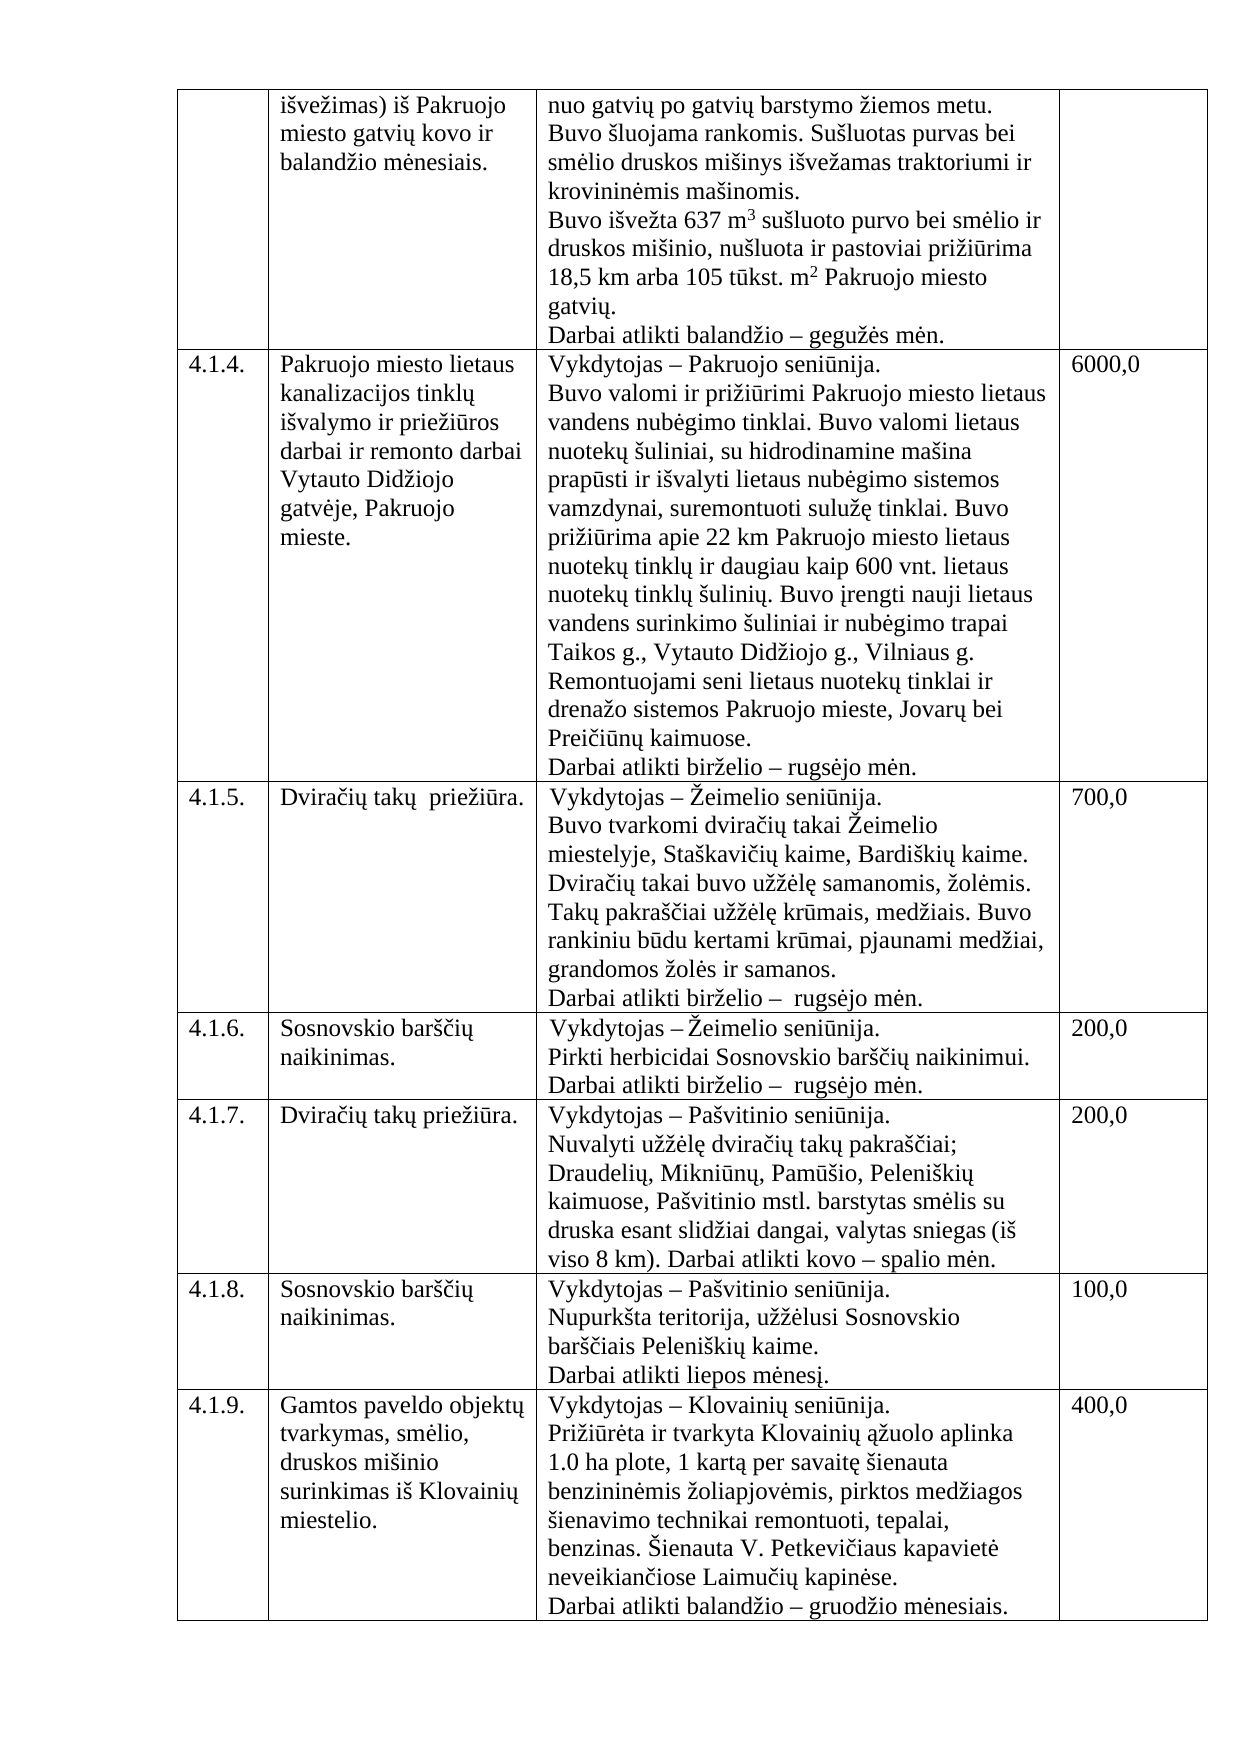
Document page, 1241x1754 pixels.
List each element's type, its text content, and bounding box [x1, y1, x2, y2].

table_cell Vykdytojas – Pakruojo seniūnija. Buvo valomi ir prižiūrimi Pakruojo miesto lietaus vandens nubėgimo tinklai. Buvo valomi lietaus nuotekų šuliniai, su hidrodinamine mašina prapūsti ir išvalyti lietaus nubėgimo sistemos vamzdynai, suremontuoti sulužę tinklai. Buvo prižiūrima apie 22 km Pakruojo miesto lietaus nuotekų tinklų ir daugiau kaip 600 vnt. lietaus nuotekų tinklų šulinių. Buvo įrengti nauji lietaus vandens surinkimo šuliniai ir nubėgimo trapai Taikos g., Vytauto Didžiojo g., Vilniaus g. Remontuojami seni lietaus nuotekų tinklai ir drenažo sistemos Pakruojo mieste, Jovarų bei Preičiūnų kaimuose. Darbai atlikti birželio – rugsėjo mėn. [537, 350, 1059, 781]
table_cell 200,0 [1060, 1013, 1207, 1099]
table_cell 200,0 [1060, 1100, 1207, 1273]
table_cell Pakruojo miesto lietaus kanalizacijos tinklų išvalymo ir priežiūros darbai ir remonto darbai Vytauto Didžiojo gatvėje, Pakruojo mieste. [269, 350, 536, 781]
table_cell 4.1.8. [178, 1274, 268, 1389]
table_cell [178, 90, 268, 348]
table_cell 100,0 [1060, 1274, 1207, 1389]
table_cell Dviračių takų priežiūra. [269, 1100, 536, 1273]
table_cell 700,0 [1060, 782, 1207, 1012]
table_cell Vykdytojas – Pašvitinio seniūnija. Nuvalyti užžėlę dviračių takų pakraščiai; Draudelių, Mikniūnų, Pamūšio, Peleniškių kaimuose, Pašvitinio mstl. barstytas smėlis su druska esant slidžiai dangai, valytas sniegas (iš viso 8 km). Darbai atlikti kovo – spalio mėn. [537, 1100, 1059, 1273]
table_cell Gamtos paveldo objektų tvarkymas, smėlio, druskos mišinio surinkimas iš Klovainių miestelio. [269, 1390, 536, 1620]
table_cell Sosnovskio barščių naikinimas. [269, 1013, 536, 1099]
table_cell [1060, 90, 1207, 348]
table_cell 4.1.7. [178, 1100, 268, 1273]
table_cell 6000,0 [1060, 350, 1207, 781]
table_cell Vykdytojas – Klovainių seniūnija. Prižiūrėta ir tvarkyta Klovainių ąžuolo aplinka 1.0 ha plote, 1 kartą per savaitę šienauta benzininėmis žoliapjovėmis, pirktos medžiagos šienavimo technikai remontuoti, tepalai, benzinas. Šienauta V. Petkevičiaus kapavietė neveikiančiose Laimučių kapinėse. Darbai atlikti balandžio – gruodžio mėnesiais. [537, 1390, 1059, 1620]
table_cell išvežimas) iš Pakruojo miesto gatvių kovo ir balandžio mėnesiais. [269, 90, 536, 348]
table_cell Dviračių takų priežiūra. [269, 782, 536, 1012]
table_cell Vykdytojas – Pašvitinio seniūnija. Nupurkšta teritorija, užžėlusi Sosnovskio barščiais Peleniškių kaime. Darbai atlikti liepos mėnesį. [537, 1274, 1059, 1389]
table_cell Vykdytojas – Žeimelio seniūnija. Pirkti herbicidai Sosnovskio barščių naikinimui. Darbai atlikti birželio – rugsėjo mėn. [537, 1013, 1059, 1099]
table_cell 4.1.9. [178, 1390, 268, 1620]
table_cell 4.1.4. [178, 350, 268, 781]
table_cell 4.1.5. [178, 782, 268, 1012]
table_cell 400,0 [1060, 1390, 1207, 1620]
table_cell 4.1.6. [178, 1013, 268, 1099]
table_cell Sosnovskio barščių naikinimas. [269, 1274, 536, 1389]
table_cell nuo gatvių po gatvių barstymo žiemos metu. Buvo šluojama rankomis. Sušluotas purvas bei smėlio druskos mišinys išvežamas traktoriumi ir krovininėmis mašinomis. Buvo išvežta 637 m3 sušluoto purvo bei smėlio ir druskos mišinio, nušluota ir pastoviai prižiūrima 18,5 km arba 105 tūkst. m2 Pakruojo miesto gatvių. Darbai atlikti balandžio – gegužės mėn. [537, 90, 1059, 348]
table_cell Vykdytojas – Žeimelio seniūnija. Buvo tvarkomi dviračių takai Žeimelio miestelyje, Staškavičių kaime, Bardiškių kaime. Dviračių takai buvo užžėlę samanomis, žolėmis. Takų pakraščiai užžėlę krūmais, medžiais. Buvo rankiniu būdu kertami krūmai, pjaunami medžiai, grandomos žolės ir samanos. Darbai atlikti birželio – rugsėjo mėn. [537, 782, 1059, 1012]
